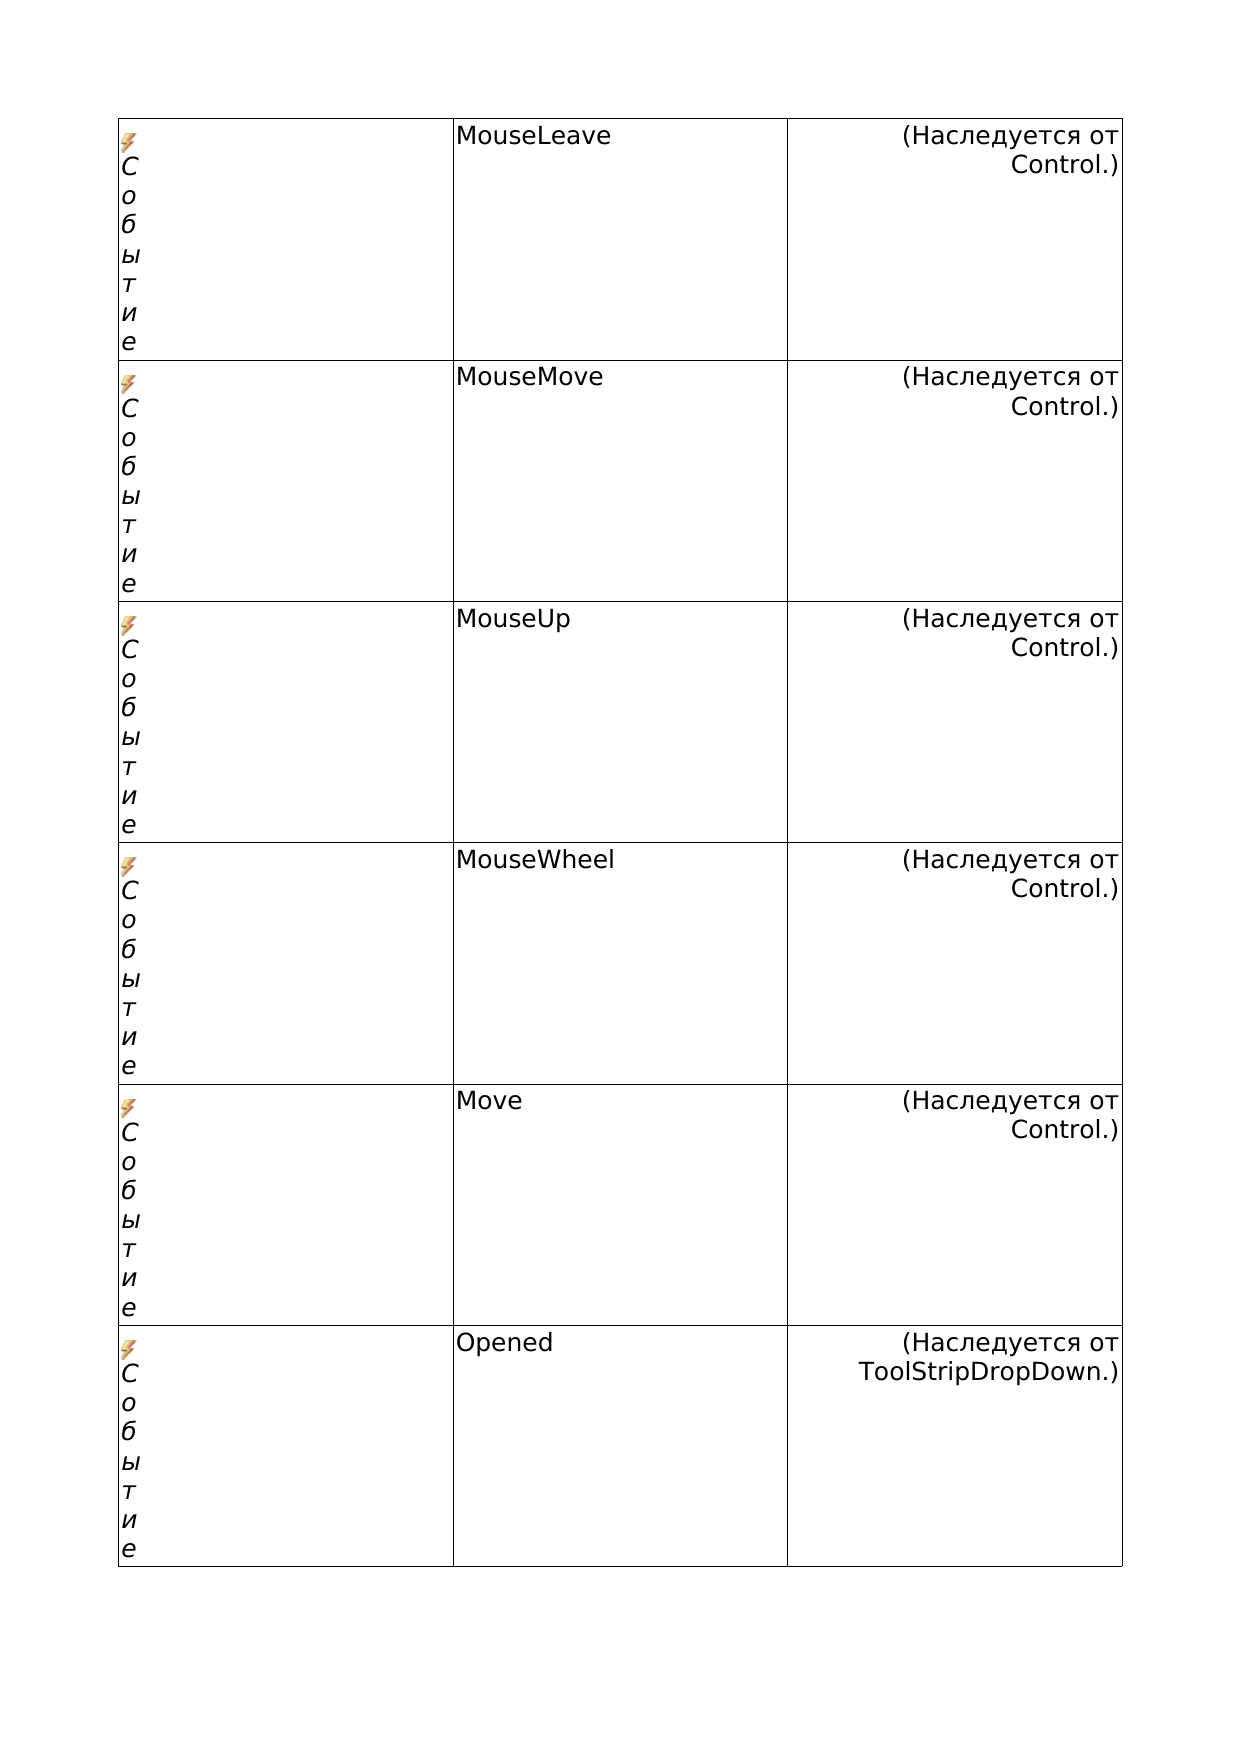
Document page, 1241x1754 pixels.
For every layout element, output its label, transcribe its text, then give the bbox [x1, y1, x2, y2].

picture [121, 616, 137, 636]
table_cell MouseMove [454, 361, 787, 601]
table_cell Move [454, 1085, 787, 1325]
table_cell (Наследуется от Control.) [788, 602, 1122, 842]
table_cell [119, 843, 453, 1083]
table_cell [119, 1326, 453, 1566]
picture [121, 375, 137, 394]
table_cell MouseWheel [454, 843, 787, 1083]
table_cell MouseUp [454, 602, 787, 842]
table_cell Opened [454, 1326, 787, 1566]
table_cell [119, 602, 453, 842]
table_cell MouseLeave [454, 119, 787, 359]
table_cell (Наследуется от Control.) [788, 843, 1122, 1083]
table_cell (Наследуется от Control.) [788, 119, 1122, 359]
table_cell (Наследуется от Control.) [788, 1085, 1122, 1325]
table_cell (Наследуется от ToolStripDropDown.) [788, 1326, 1122, 1566]
picture [121, 1340, 137, 1360]
table_cell [119, 119, 453, 359]
table_cell (Наследуется от Control.) [788, 361, 1122, 601]
picture [121, 133, 137, 153]
table_cell [119, 361, 453, 601]
picture [121, 857, 137, 877]
picture [121, 1099, 137, 1118]
table_cell [119, 1085, 453, 1325]
